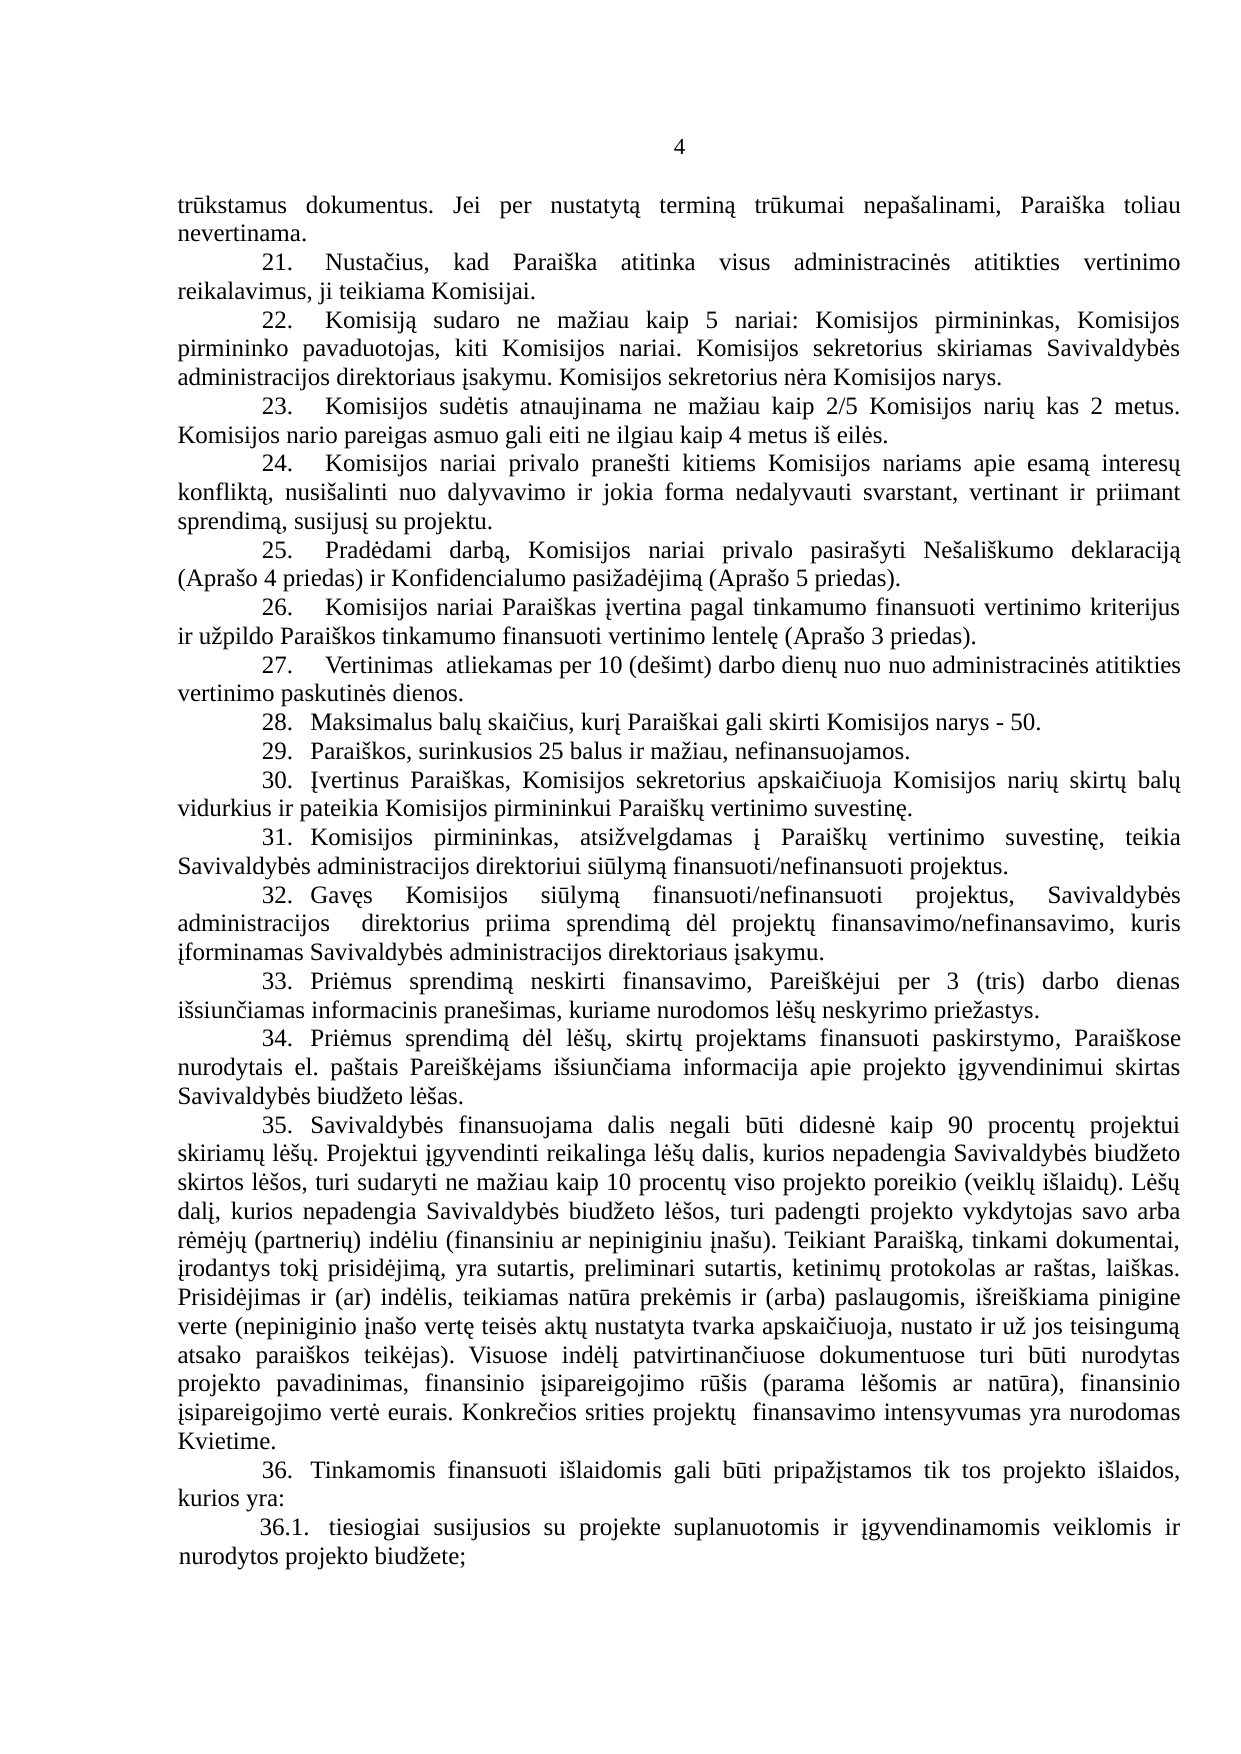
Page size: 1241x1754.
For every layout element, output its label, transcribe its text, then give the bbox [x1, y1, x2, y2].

text 31. Komisijos pirmininkas, atsižvelgdamas į Paraiškų vertinimo suvestinę, teikia Savivaldybės administracijos direktoriui siūlymą finansuoti/nefinansuoti projektus. [177, 822, 1181, 880]
text 24. Komisijos nariai privalo pranešti kitiems Komisijos nariams apie esamą interesų konfliktą, nusišalinti nuo dalyvavimo ir jokia forma nedalyvauti svarstant, vertinant ir priimant sprendimą, susijusį su projektu. [177, 448, 1181, 535]
text trūkstamus dokumentus. Jei per nustatytą terminą trūkumai nepašalinami, Paraiška toliau nevertinama. [177, 190, 1181, 247]
text 29. Paraiškos, surinkusios 25 balus ir mažiau, nefinansuojamos. [177, 736, 1181, 765]
text 36.1. tiesiogiai susijusios su projekte suplanuotomis ir įgyvendinamomis veiklomis ir nurodytos projekto biudžete; [179, 1512, 1181, 1570]
text 28. Maksimalus balų skaičius, kurį Paraiškai gali skirti Komisijos narys - 50. [177, 707, 1181, 736]
text 30. Įvertinus Paraiškas, Komisijos sekretorius apskaičiuoja Komisijos narių skirtų balų vidurkius ir pateikia Komisijos pirmininkui Paraiškų vertinimo suvestinę. [177, 765, 1181, 822]
text 33. Priėmus sprendimą neskirti finansavimo, Pareiškėjui per 3 (tris) darbo dienas išsiunčiamas informacinis pranešimas, kuriame nurodomos lėšų neskyrimo priežastys. [177, 966, 1181, 1023]
text 23. Komisijos sudėtis atnaujinama ne mažiau kaip 2/5 Komisijos narių kas 2 metus. Komisijos nario pareigas asmuo gali eiti ne ilgiau kaip 4 metus iš eilės. [177, 391, 1181, 448]
text 27. Vertinimas atliekamas per 10 (dešimt) darbo dienų nuo nuo administracinės atitikties vertinimo paskutinės dienos. [177, 650, 1181, 707]
text 32. Gavęs Komisijos siūlymą finansuoti/nefinansuoti projektus, Savivaldybės administracijos direktorius priima sprendimą dėl projektų finansavimo/nefinansavimo, kuris įforminamas Savivaldybės administracijos direktoriaus įsakymu. [177, 880, 1181, 966]
text 21. Nustačius, kad Paraiška atitinka visus administracinės atitikties vertinimo reikalavimus, ji teikiama Komisijai. [177, 247, 1181, 305]
text 34. Priėmus sprendimą dėl lėšų, skirtų projektams finansuoti paskirstymo, Paraiškose nurodytais el. paštais Pareiškėjams išsiunčiama informacija apie projekto įgyvendinimui skirtas Savivaldybės biudžeto lėšas. [177, 1023, 1181, 1110]
text 26. Komisijos nariai Paraiškas įvertina pagal tinkamumo finansuoti vertinimo kriterijus ir užpildo Paraiškos tinkamumo finansuoti vertinimo lentelę (Aprašo 3 priedas). [177, 592, 1181, 650]
text 36. Tinkamomis finansuoti išlaidomis gali būti pripažįstamos tik tos projekto išlaidos, kurios yra: [177, 1455, 1181, 1512]
text 22. Komisiją sudaro ne mažiau kaip 5 nariai: Komisijos pirmininkas, Komisijos pirmininko pavaduotojas, kiti Komisijos nariai. Komisijos sekretorius skiriamas Savivaldybės administracijos direktoriaus įsakymu. Komisijos sekretorius nėra Komisijos narys. [177, 305, 1181, 391]
text 25. Pradėdami darbą, Komisijos nariai privalo pasirašyti Nešališkumo deklaraciją (Aprašo 4 priedas) ir Konfidencialumo pasižadėjimą (Aprašo 5 priedas). [177, 535, 1181, 592]
text 35. Savivaldybės finansuojama dalis negali būti didesnė kaip 90 procentų projektui skiriamų lėšų. Projektui įgyvendinti reikalinga lėšų dalis, kurios nepadengia Savivaldybės biudžeto skirtos lėšos, turi sudaryti ne mažiau kaip 10 procentų viso projekto poreikio (veiklų išlaidų). Lėšų dalį, kurios nepadengia Savivaldybės biudžeto lėšos, turi padengti projekto vykdytojas savo arba rėmėjų (partnerių) indėliu (finansiniu ar nepiniginiu įnašu). Teikiant Paraišką, tinkami dokumentai, įrodantys tokį prisidėjimą, yra sutartis, preliminari sutartis, ketinimų protokolas ar raštas, laiškas. Prisidėjimas ir (ar) indėlis, teikiamas natūra prekėmis ir (arba) paslaugomis, išreiškiama pinigine verte (nepiniginio įnašo vertę teisės aktų nustatyta tvarka apskaičiuoja, nustato ir už jos teisingumą atsako paraiškos teikėjas). Visuose indėlį patvirtinančiuose dokumentuose turi būti nurodytas projekto pavadinimas, finansinio įsipareigojimo rūšis (parama lėšomis ar natūra), finansinio įsipareigojimo vertė eurais. Konkrečios srities projektų finansavimo intensyvumas yra nurodomas Kvietime. [177, 1110, 1181, 1455]
